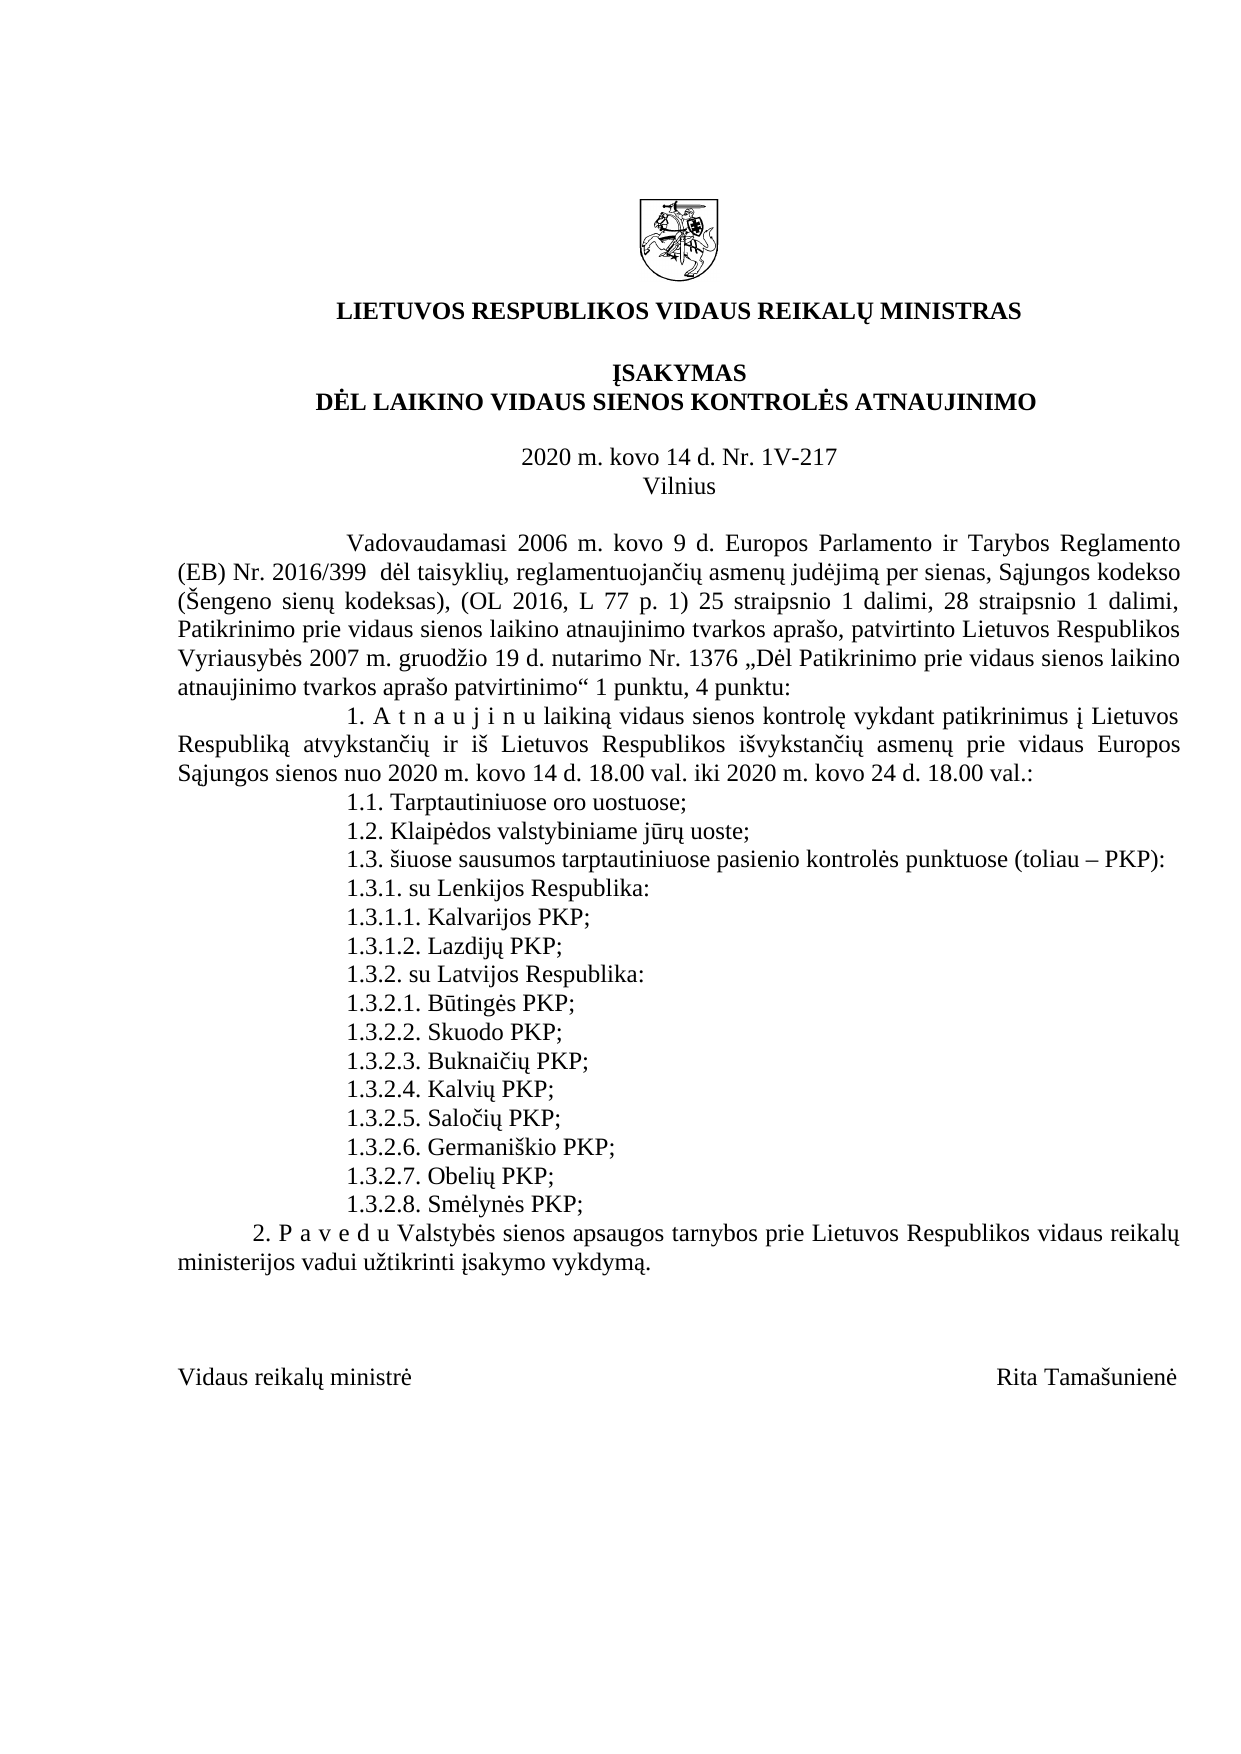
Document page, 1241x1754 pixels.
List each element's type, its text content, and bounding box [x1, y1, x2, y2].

text 1.3.2. su Latvijos Respublika: [177, 959, 1181, 988]
text 2020 m. kovo 14 d. Nr. 1V-217 [177, 442, 1181, 471]
text LIETUVOS RESPUBLIKOS VIDAUS REIKALŲ MINISTRAS [177, 296, 1181, 324]
text 1.3.1. su Lenkijos Respublika: [177, 873, 1181, 902]
text 1.2. Klaipėdos valstybiniame jūrų uoste; [177, 816, 1181, 844]
text 1.3.1.2. Lazdijų PKP; [346, 931, 1181, 959]
text 1.3.2.4. Kalvių PKP; [346, 1074, 1181, 1103]
text Vadovaudamasi 2006 m. kovo 9 d. Europos Parlamento ir Tarybos Reglamento (EB) Nr. 2016/399 dėl taisyklių, reglamentuojančių asmenų judėjimą per sienas, Sąjungos kodekso (Šengeno sienų kodeksas), (OL 2016, L 77 p. 1) 25 straipsnio 1 dalimi, 28 straipsnio 1 dalimi, Patikrinimo prie vidaus sienos laikino atnaujinimo tvarkos aprašo, patvirtinto Lietuvos Respublikos Vyriausybės 2007 m. gruodžio 19 d. nutarimo Nr. 1376 „Dėl Patikrinimo prie vidaus sienos laikino atnaujinimo tvarkos aprašo patvirtinimo“ 1 punktu, 4 punktu: [177, 528, 1181, 701]
text Vilnius [177, 471, 1181, 499]
text DĖL LAIKINO VIDAUS SIENOS KONTROLĖS ATNAUJINIMO [177, 387, 1181, 416]
text ĮSAKYMAS [177, 358, 1181, 387]
text 1.3.2.8. Smėlynės PKP; [346, 1189, 1181, 1218]
text 1.3.1.1. Kalvarijos PKP; [346, 902, 1181, 931]
text 1.3.2.6. Germaniškio PKP; [346, 1132, 1181, 1161]
text Vidaus reikalų ministrė Rita Tamašunienė [177, 1362, 1181, 1391]
text 2. P a v e d u Valstybės sienos apsaugos tarnybos prie Lietuvos Respublikos vidaus reikalų ministerijos vadui užtikrinti įsakymo vykdymą. [177, 1218, 1181, 1276]
text 1.3. šiuose sausumos tarptautiniuose pasienio kontrolės punktuose (toliau – PKP): [177, 844, 1181, 873]
text 1.3.2.1. Būtingės PKP; [346, 988, 1181, 1017]
text 1.1. Tarptautiniuose oro uostuose; [177, 787, 1181, 816]
text 1.3.2.3. Buknaičių PKP; [346, 1046, 1181, 1074]
text 1. A t n a u j i n u laikiną vidaus sienos kontrolę vykdant patikrinimus į Lietuvos Respubliką atvykstančių ir iš Lietuvos Respublikos išvykstančių asmenų prie vidaus Europos Sąjungos sienos nuo 2020 m. kovo 14 d. 18.00 val. iki 2020 m. kovo 24 d. 18.00 val.: [177, 701, 1181, 787]
text 1.3.2.5. Saločių PKP; [346, 1103, 1181, 1132]
text 1.3.2.2. Skuodo PKP; [346, 1017, 1181, 1046]
text 1.3.2.7. Obelių PKP; [346, 1161, 1181, 1189]
